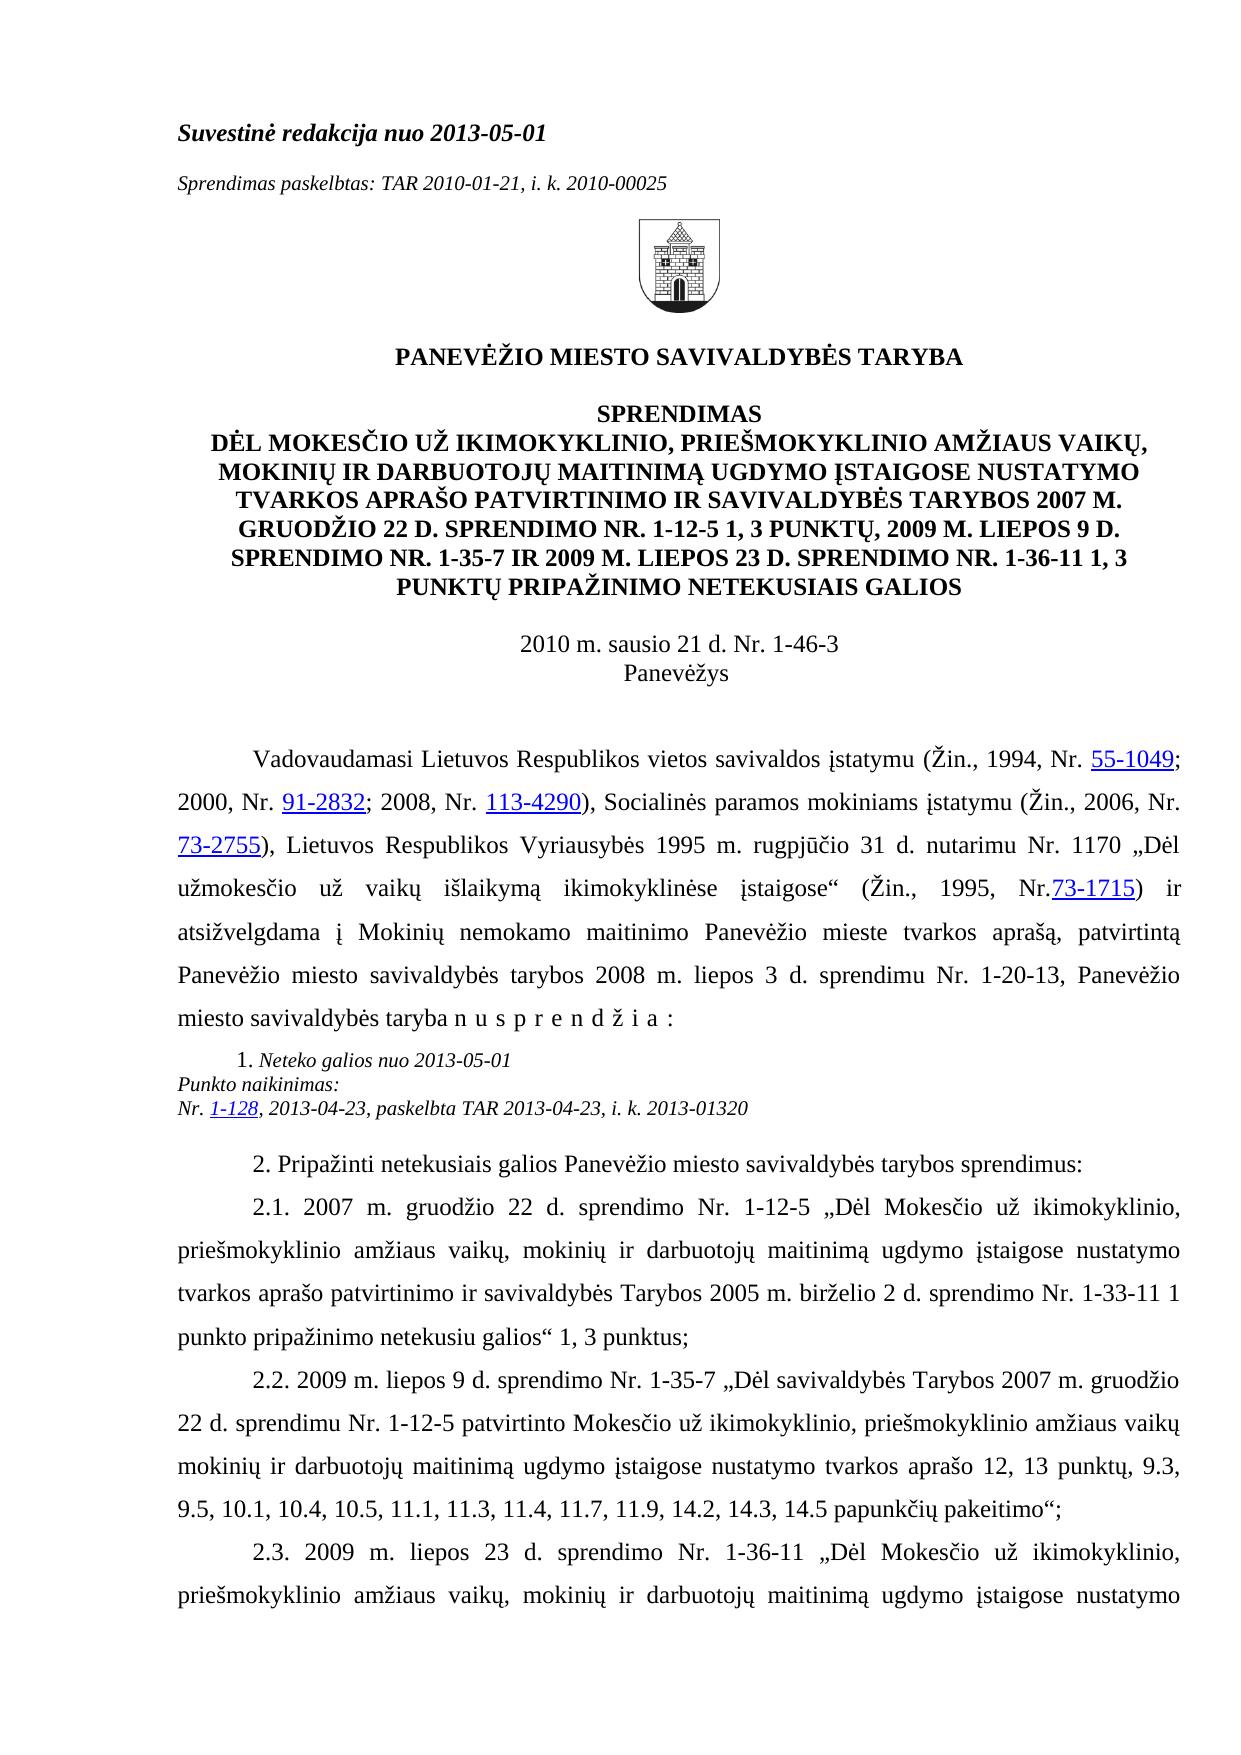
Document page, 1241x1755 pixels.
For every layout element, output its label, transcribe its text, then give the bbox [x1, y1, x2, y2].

text 2.2. 2009 m. liepos 9 d. sprendimo Nr. 1-35-7 „Dėl savivaldybės Tarybos 2007 m. gruodžio 22 d. sprendimu Nr. 1-12-5 patvirtinto Mokesčio už ikimokyklinio, priešmokyklinio amžiaus vaikų mokinių ir darbuotojų maitinimą ugdymo įstaigose nustatymo tvarkos aprašo 12, 13 punktų, 9.3, 9.5, 10.1, 10.4, 10.5, 11.1, 11.3, 11.4, 11.7, 11.9, 14.2, 14.3, 14.5 papunkčių pakeitimo“; [177, 1365, 1181, 1523]
text Punkto naikinimas: [177, 1072, 1181, 1096]
text Nr. 1-128, 2013-04-23, paskelbta TAR 2013-04-23, i. k. 2013-01320 [177, 1096, 1181, 1120]
text SPRENDIMAS [177, 399, 1181, 428]
text Sprendimas paskelbtas: TAR 2010-01-21, i. k. 2010-00025 [177, 171, 1181, 195]
text 2.1. 2007 m. gruodžio 22 d. sprendimo Nr. 1-12-5 „Dėl Mokesčio už ikimokyklinio, priešmokyklinio amžiaus vaikų, mokinių ir darbuotojų maitinimą ugdymo įstaigose nustatymo tvarkos aprašo patvirtinimo ir savivaldybės Tarybos 2005 m. birželio 2 d. sprendimo Nr. 1-33-11 1 punkto pripažinimo netekusiu galios“ 1, 3 punktus; [177, 1192, 1181, 1350]
text 1. Neteko galios nuo 2013-05-01 [177, 1046, 1181, 1072]
text 2010 m. sausio 21 d. Nr. 1-46-3 [177, 629, 1181, 658]
text 2. Pripažinti netekusiais galios Panevėžio miesto savivaldybės tarybos sprendimus: [177, 1149, 1181, 1178]
text PANEVĖŽIO MIESTO SAVIVALDYBĖS TARYBA [177, 342, 1181, 370]
text Vadovaudamasi Lietuvos Respublikos vietos savivaldos įstatymu (Žin., 1994, Nr. 55-1049; 2000, Nr. 91-2832; 2008, Nr. 113-4290), Socialinės paramos mokiniams įstatymu (Žin., 2006, Nr. 73-2755), Lietuvos Respublikos Vyriausybės 1995 m. rugpjūčio 31 d. nutarimu Nr. 1170 „Dėl užmokesčio už vaikų išlaikymą ikimokyklinėse įstaigose“ (Žin., 1995, Nr.73-1715) ir atsižvelgdama į Mokinių nemokamo maitinimo Panevėžio mieste tvarkos aprašą, patvirtintą Panevėžio miesto savivaldybės tarybos 2008 m. liepos 3 d. sprendimu Nr. 1-20-13, Panevėžio miesto savivaldybės taryba nusprendžia: [177, 744, 1181, 1032]
text 2.3. 2009 m. liepos 23 d. sprendimo Nr. 1-36-11 „Dėl Mokesčio už ikimokyklinio, priešmokyklinio amžiaus vaikų, mokinių ir darbuotojų maitinimą ugdymo įstaigose nustatymo [177, 1537, 1181, 1609]
text dėl mokesčio už ikimokyklinio, priešmokyklinio amžiaus vaikų, MOKINIŲ IR DARBUOTOJŲ MAITINImą ugdymo įstaigose NUSTATYMO tvarkos APRAŠO patvirtinimo ir savivaldybės tarybos 2007 m. GRUODŽIO 22 d. sprendimo nr. 1-12-5 1, 3 punktŲ, 2009 M. LIEPOS 9 D. SPRENDIMO NR. 1-35-7 IR 2009 M. LIEPOS 23 D. SPRENDIMO NR. 1-36-11 1, 3 PUNKTŲ pripažinimo netekusiAIS galios [177, 428, 1181, 600]
text Suvestinė redakcija nuo 2013-05-01 [177, 118, 1181, 147]
text Panevėžys [177, 658, 1181, 687]
